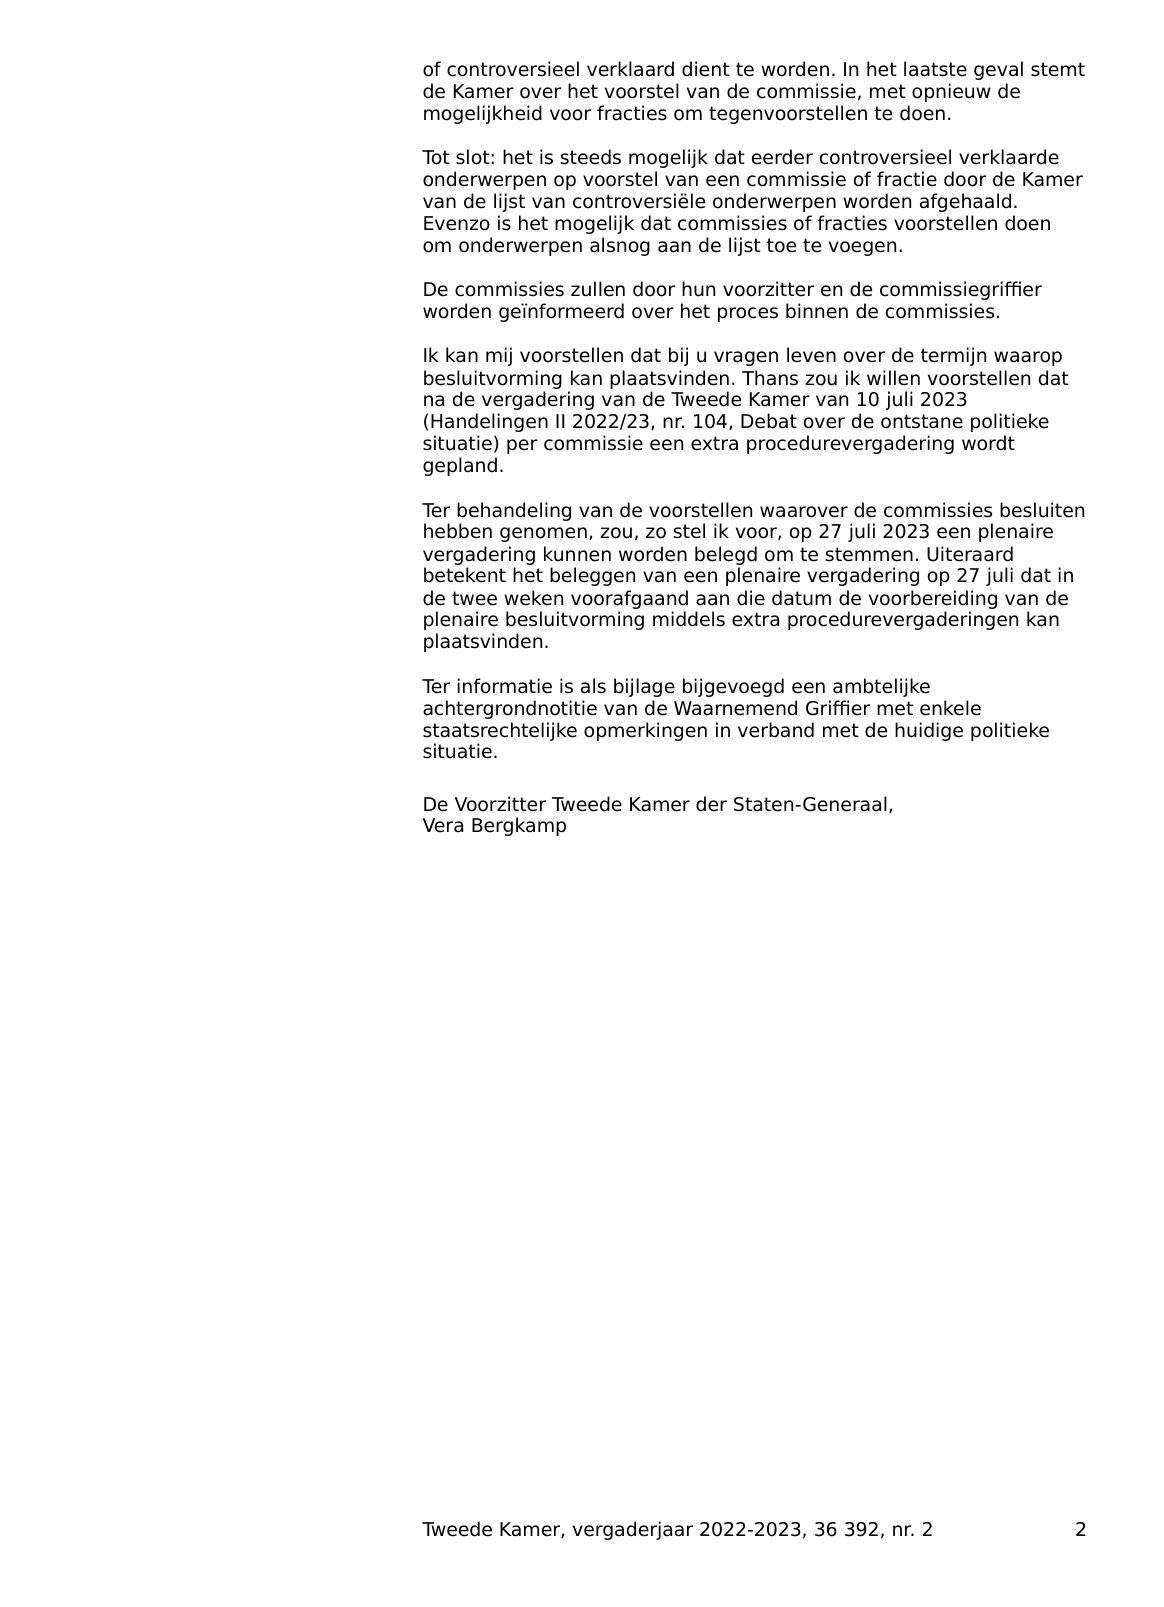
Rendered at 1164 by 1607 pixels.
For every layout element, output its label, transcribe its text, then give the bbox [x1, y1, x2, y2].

text De commissies zullen door hun voorzitter en de commissiegriffier worden geïnformeerd over het proces binnen de commissies. [422, 279, 1087, 323]
text Tot slot: het is steeds mogelijk dat eerder controversieel verklaarde onderwerpen op voorstel van een commissie of fractie door de Kamer van de lijst van controversiële onderwerpen worden afgehaald. Evenzo is het mogelijk dat commissies of fracties voorstellen doen om onderwerpen alsnog aan de lijst toe te voegen. [422, 147, 1087, 257]
text De Voorzitter Tweede Kamer der Staten-Generaal, Vera Bergkamp [422, 793, 1087, 837]
text Ter behandeling van de voorstellen waarover de commissies besluiten hebben genomen, zou, zo stel ik voor, op 27 juli 2023 een plenaire vergadering kunnen worden belegd om te stemmen. Uiteraard betekent het beleggen van een plenaire vergadering op 27 juli dat in de twee weken voorafgaand aan die datum de voorbereiding van de plenaire besluitvorming middels extra procedurevergaderingen kan plaatsvinden. [422, 499, 1087, 653]
text Ter informatie is als bijlage bijgevoegd een ambtelijke achtergrondnotitie van de Waarnemend Griffier met enkele staatsrechtelijke opmerkingen in verband met de huidige politieke situatie. [422, 676, 1087, 763]
text of controversieel verklaard dient te worden. In het laatste geval stemt de Kamer over het voorstel van de commissie, met opnieuw de mogelijkheid voor fracties om tegenvoorstellen te doen. [422, 59, 1087, 125]
text Ik kan mij voorstellen dat bij u vragen leven over de termijn waarop besluitvorming kan plaatsvinden. Thans zou ik willen voorstellen dat na de vergadering van de Tweede Kamer van 10 juli 2023 (Handelingen II 2022/23, nr. 104, Debat over de ontstane politieke situatie) per commissie een extra procedurevergadering wordt gepland. [422, 345, 1087, 477]
